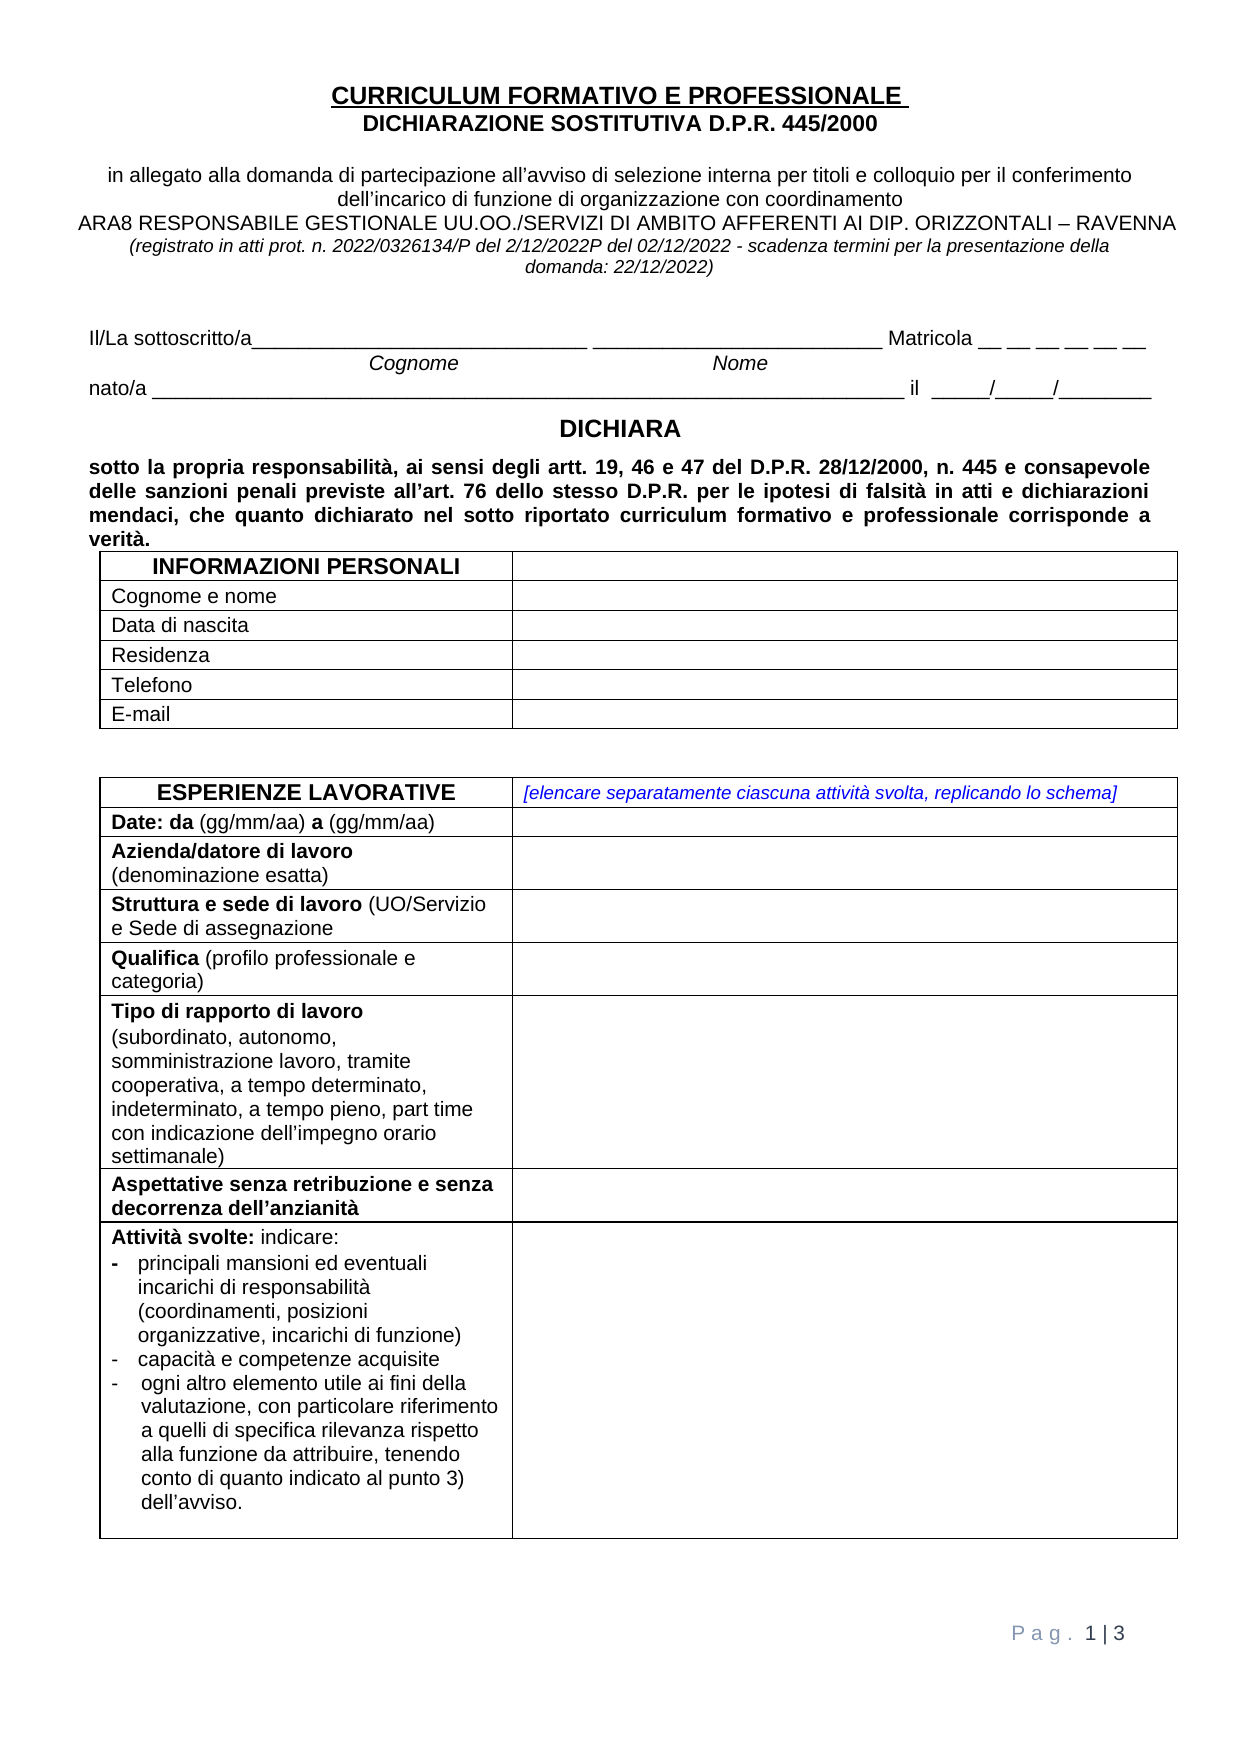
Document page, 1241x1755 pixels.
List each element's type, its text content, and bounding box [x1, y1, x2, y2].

text (registrato in atti prot. n. 2022/0326134/P del 2/12/2022P del 02/12/2022 - scadenza termini per la presentazione della domanda: 22/12/2022) [89, 235, 1152, 278]
table_cell [513, 890, 1177, 942]
table_cell [513, 808, 1177, 836]
table_cell Telefono [101, 670, 512, 699]
table_cell [513, 1223, 1177, 1538]
table_header [513, 552, 1177, 580]
table_cell [513, 1169, 1177, 1221]
subtitle in allegato alla domanda di partecipazione all’avviso di selezione interna per titoli e colloquio per il conferimento dell’incarico di funzione di organizzazione con coordinamento [89, 163, 1152, 211]
text DICHIARA [89, 413, 1152, 442]
text Cognome Nome [89, 351, 1152, 375]
table_cell [513, 837, 1177, 889]
table_cell Date: da (gg/mm/aa) a (gg/mm/aa) [101, 808, 512, 836]
table_cell Tipo di rapporto di lavoro (subordinato, autonomo, somministrazione lavoro, tramite cooperativa, a tempo determinato, indeterminato, a tempo pieno, part time con indicazione dell’impegno orario settimanale) [101, 996, 512, 1168]
text ARA8 RESPONSABILE GESTIONALE UU.OO./SERVIZI DI AMBITO AFFERENTI AI DIP. ORIZZONTALI – RAVENNA [74, 211, 1181, 235]
text sotto la propria responsabilità, ai sensi degli artt. 19, 46 e 47 del D.P.R. 28/12/2000, n. 445 e consapevole delle sanzioni penali previste all’art. 76 dello stesso D.P.R. per le ipotesi di falsità in atti e dichiarazioni mendaci, che quanto dichiarato nel sotto riportato curriculum formativo e professionale corrisponde a verità. [89, 455, 1152, 551]
table_cell [513, 641, 1177, 669]
table_header [elencare separatamente ciascuna attività svolta, replicando lo schema] [513, 778, 1177, 807]
table_cell Residenza [101, 641, 512, 669]
table_cell [513, 611, 1177, 639]
table_cell [513, 670, 1177, 699]
text nato/a _________________________________________________________________ il _____/_____/________ [89, 376, 1152, 400]
table_cell Cognome e nome [101, 581, 512, 610]
table_cell Struttura e sede di lavoro (UO/Servizio e Sede di assegnazione [101, 890, 512, 942]
table_cell Data di nascita [101, 611, 512, 639]
table_cell Attività svolte: indicare: - principali mansioni ed eventuali incarichi di responsabilità (coordinamenti, posizioni organizzative, incarichi di funzione) - capacità e competenze acquisite - ogni altro elemento utile ai fini della valutazione, con particolare riferimento a quelli di specifica rilevanza rispetto alla funzione da attribuire, tenendo conto di quanto indicato al punto 3) dell’avviso. [101, 1223, 512, 1538]
table_header ESPERIENZE LAVORATIVE [101, 778, 512, 807]
table_header INFORMAZIONI PERSONALI [101, 552, 512, 580]
table_cell Qualifica (profilo professionale e categoria) [101, 943, 512, 995]
table_cell E-mail [101, 700, 512, 728]
table_cell Azienda/datore di lavoro (denominazione esatta) [101, 837, 512, 889]
table_cell [513, 996, 1177, 1168]
text Il/La sottoscritto/a_____________________________ _________________________ Matricola __ __ __ __ __ __ [89, 326, 1152, 350]
table_cell [513, 581, 1177, 610]
table_cell Aspettative senza retribuzione e senza decorrenza dell’anzianità [101, 1169, 512, 1221]
text DICHIARAZIONE SOSTITUTIVA D.P.R. 445/2000 [89, 110, 1152, 136]
table_cell [513, 700, 1177, 728]
table_cell [513, 943, 1177, 995]
text CURRICULUM FORMATIVO E PROFESSIONALE [89, 81, 1152, 110]
